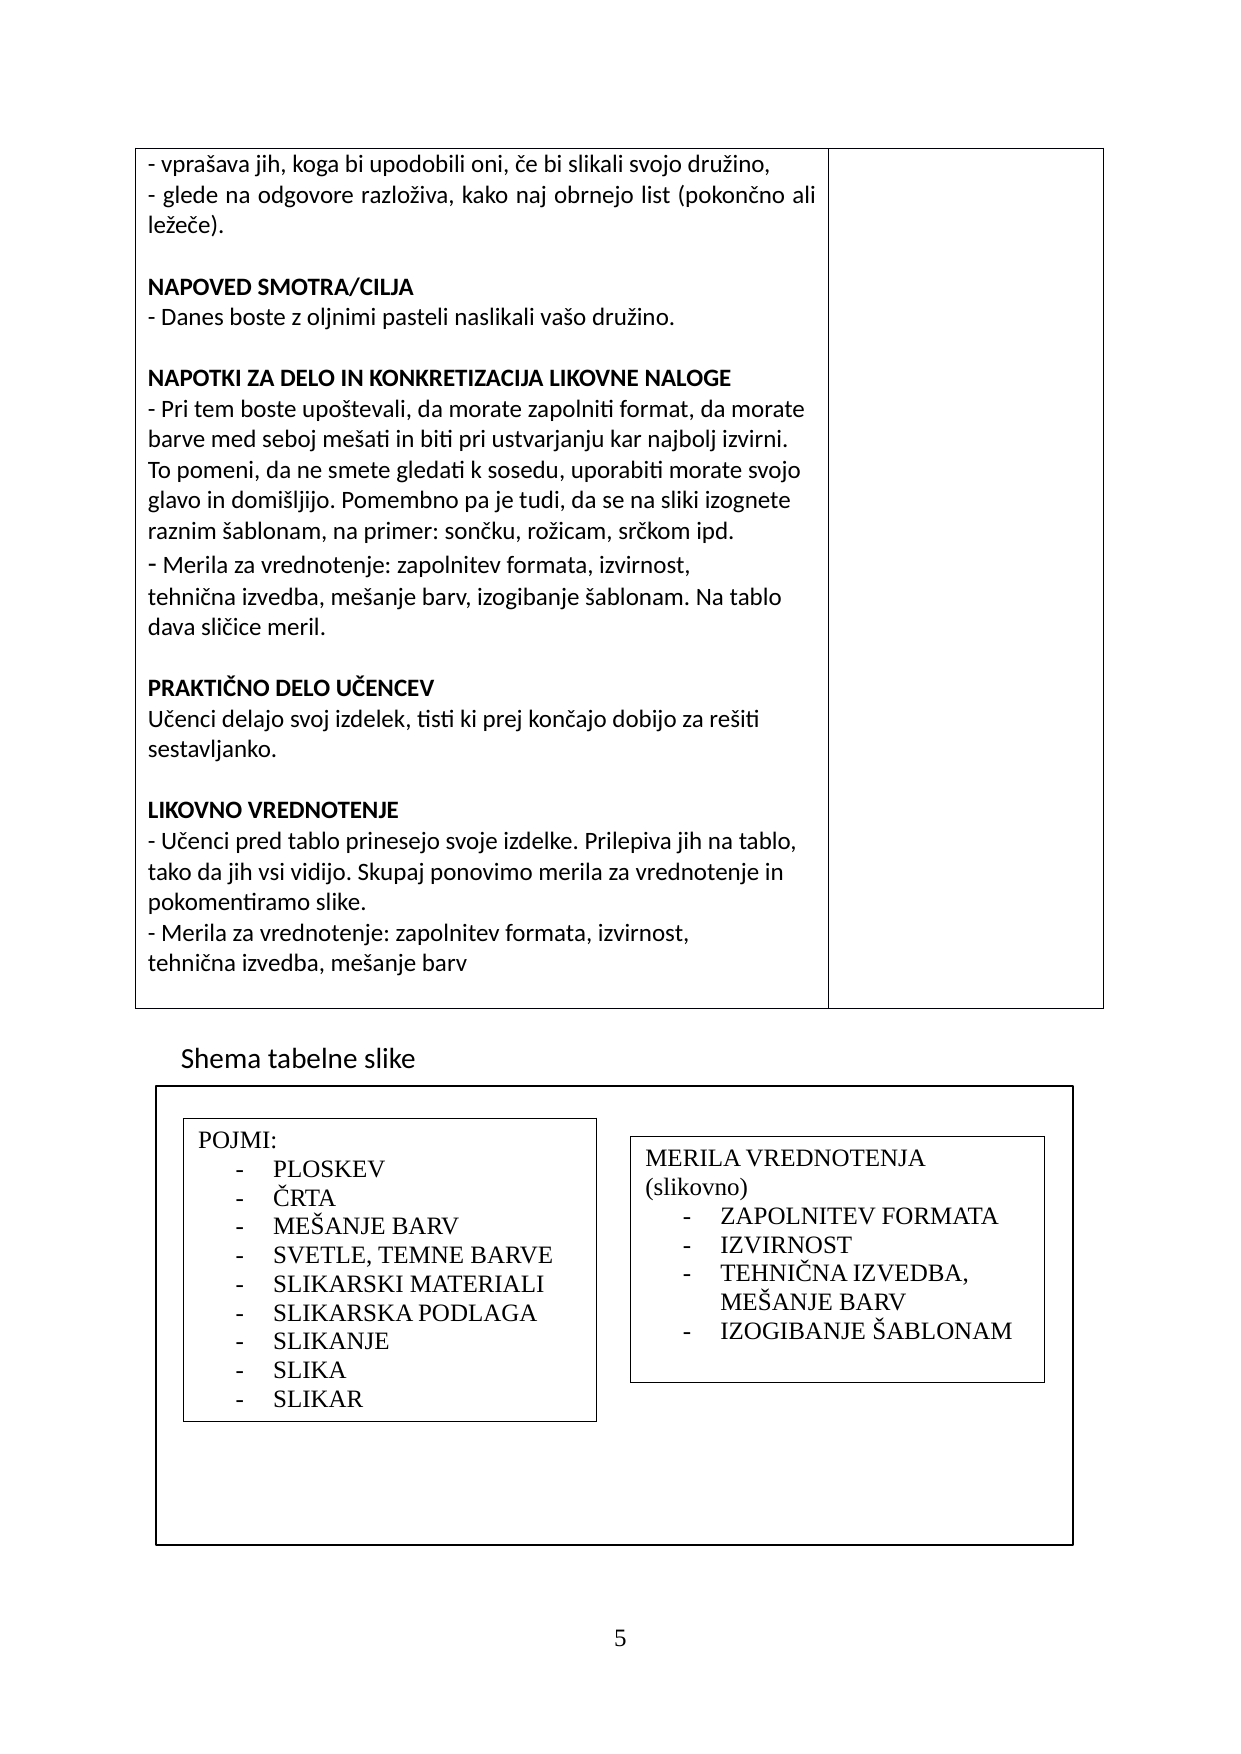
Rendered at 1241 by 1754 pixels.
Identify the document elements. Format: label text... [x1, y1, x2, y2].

table_cell - vprašava jih, koga bi upodobili oni, če bi slikali svojo družino, - glede na odgovore razloživa, kako naj obrnejo list (pokončno ali ležeče). NAPOVED SMOTRA/CILJA - Danes boste z oljnimi pasteli naslikali vašo družino. NAPOTKI ZA DELO IN KONKRETIZACIJA LIKOVNE NALOGE - Pri tem boste upoštevali, da morate zapolniti format, da morate barve med seboj mešati in biti pri ustvarjanju kar najbolj izvirni. To pomeni, da ne smete gledati k sosedu, uporabiti morate svojo glavo in domišljijo. Pomembno pa je tudi, da se na sliki izognete raznim šablonam, na primer: sončku, rožicam, srčkom ipd. - Merila za vrednotenje: zapolnitev formata, izvirnost, tehnična izvedba, mešanje barv, izogibanje šablonam. Na tablo dava sličice meril. PRAKTIČNO DELO UČENCEV Učenci delajo svoj izdelek, tisti ki prej končajo dobijo za rešiti sestavljanko. LIKOVNO VREDNOTENJE - Učenci pred tablo prinesejo svoje izdelke. Prilepiva jih na tablo, tako da jih vsi vidijo. Skupaj ponovimo merila za vrednotenje in pokomentiramo slike. - Merila za vrednotenje: zapolnitev formata, izvirnost, tehnična izvedba, mešanje barv [136, 149, 828, 1008]
list SVETLE, TEMNE BARVE [235, 1240, 581, 1269]
list MEŠANJE BARV [235, 1211, 581, 1240]
list SLIKARSKA PODLAGA [235, 1298, 581, 1326]
text MERILA VREDNOTENJA (slikovno) [645, 1143, 1028, 1201]
text POJMI: [198, 1125, 581, 1154]
list SLIKA [235, 1355, 581, 1384]
list TEHNIČNA IZVEDBA, MEŠANJE BARV [683, 1258, 1028, 1316]
list IZOGIBANJE ŠABLONAM [683, 1316, 1028, 1345]
list ČRTA [235, 1183, 581, 1211]
list PLOSKEV [235, 1154, 581, 1183]
list SLIKAR [235, 1384, 581, 1413]
text Shema tabelne slike [148, 1040, 1093, 1076]
list SLIKANJE [235, 1326, 581, 1355]
list SLIKARSKI MATERIALI [235, 1269, 581, 1298]
list ZAPOLNITEV FORMATA [683, 1201, 1028, 1230]
list IZVIRNOST [683, 1230, 1028, 1258]
table_cell [829, 149, 1103, 1008]
